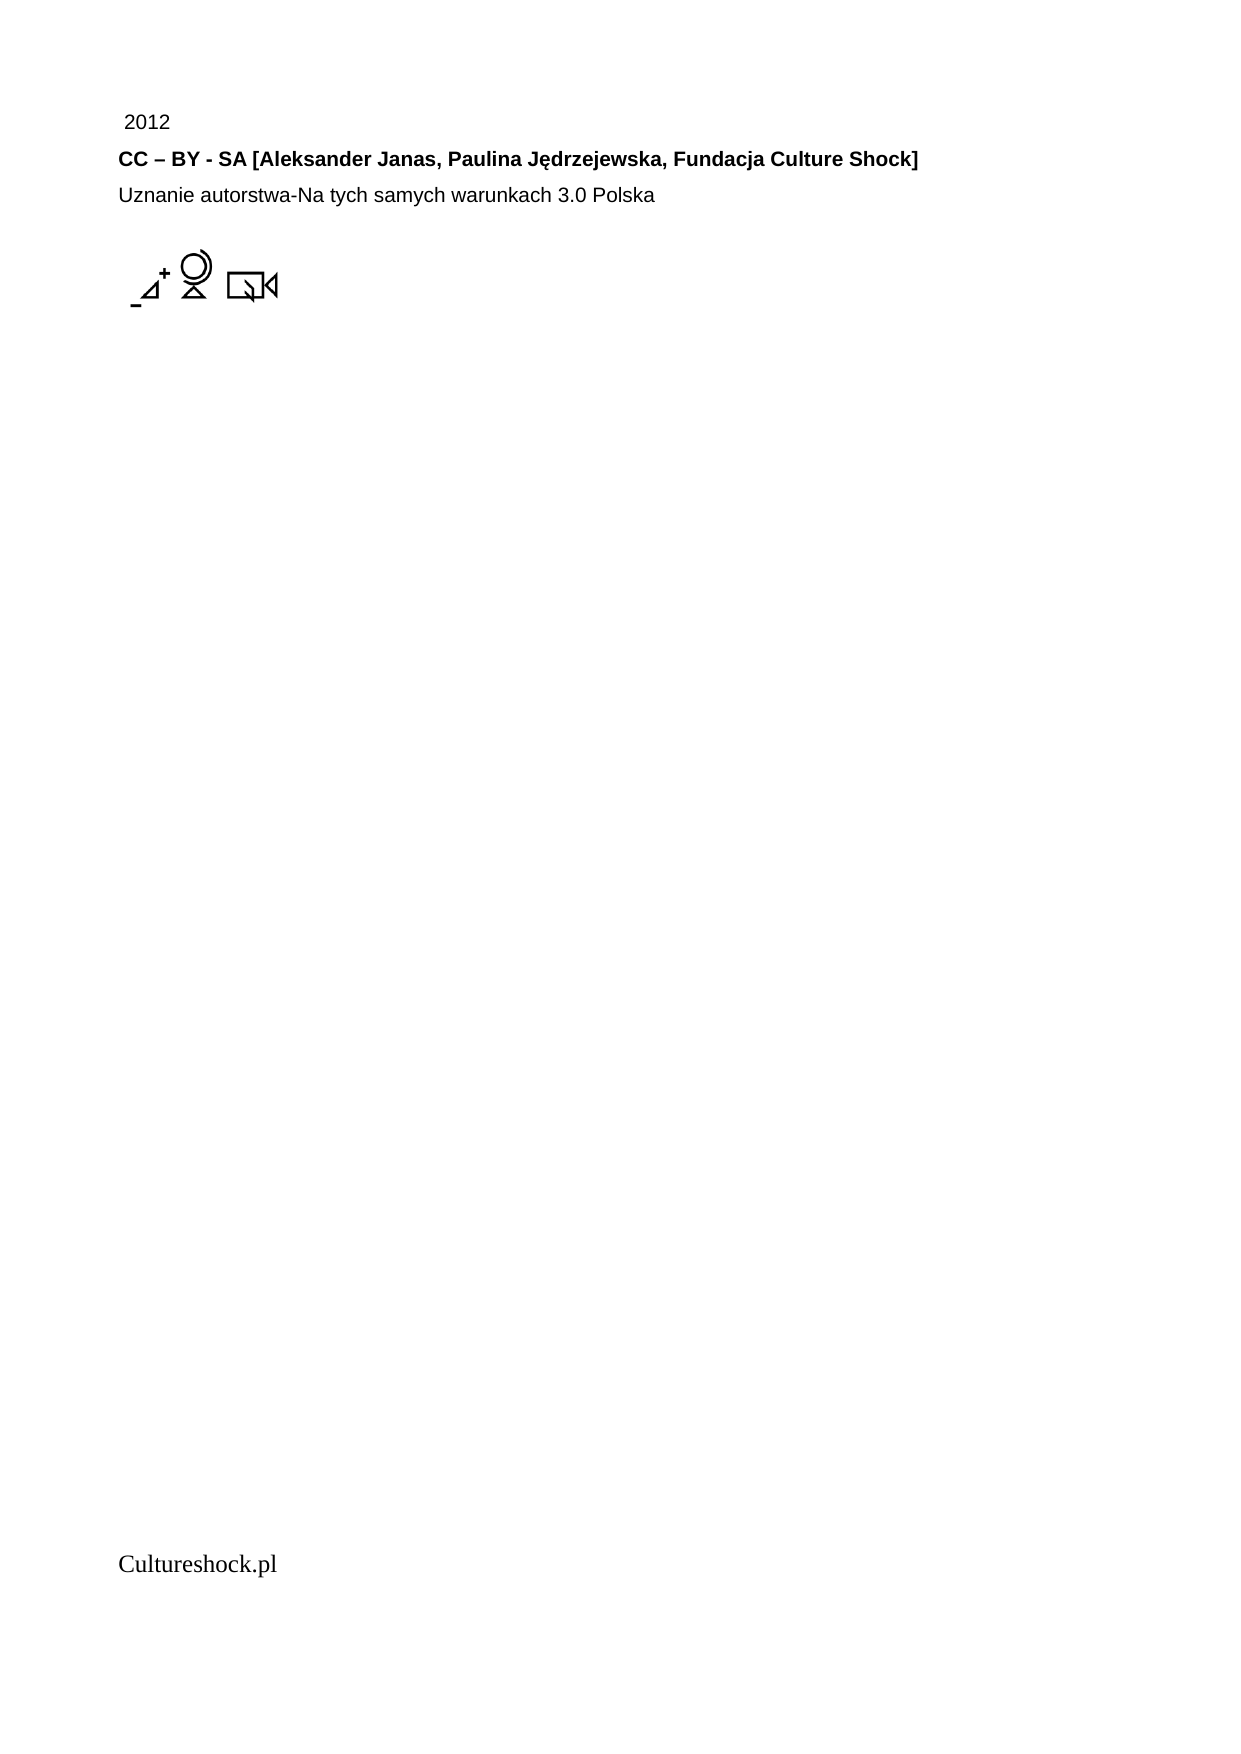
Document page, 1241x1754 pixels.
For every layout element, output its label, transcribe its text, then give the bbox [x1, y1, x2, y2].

text CC – BY - SA [Aleksander Janas, Paulina Jędrzejewska, Fundacja Culture Shock] [118, 147, 1122, 171]
text Uznanie autorstwa-Na tych samych warunkach 3.0 Polska­ [118, 183, 1122, 207]
text 2012 [118, 110, 1122, 134]
